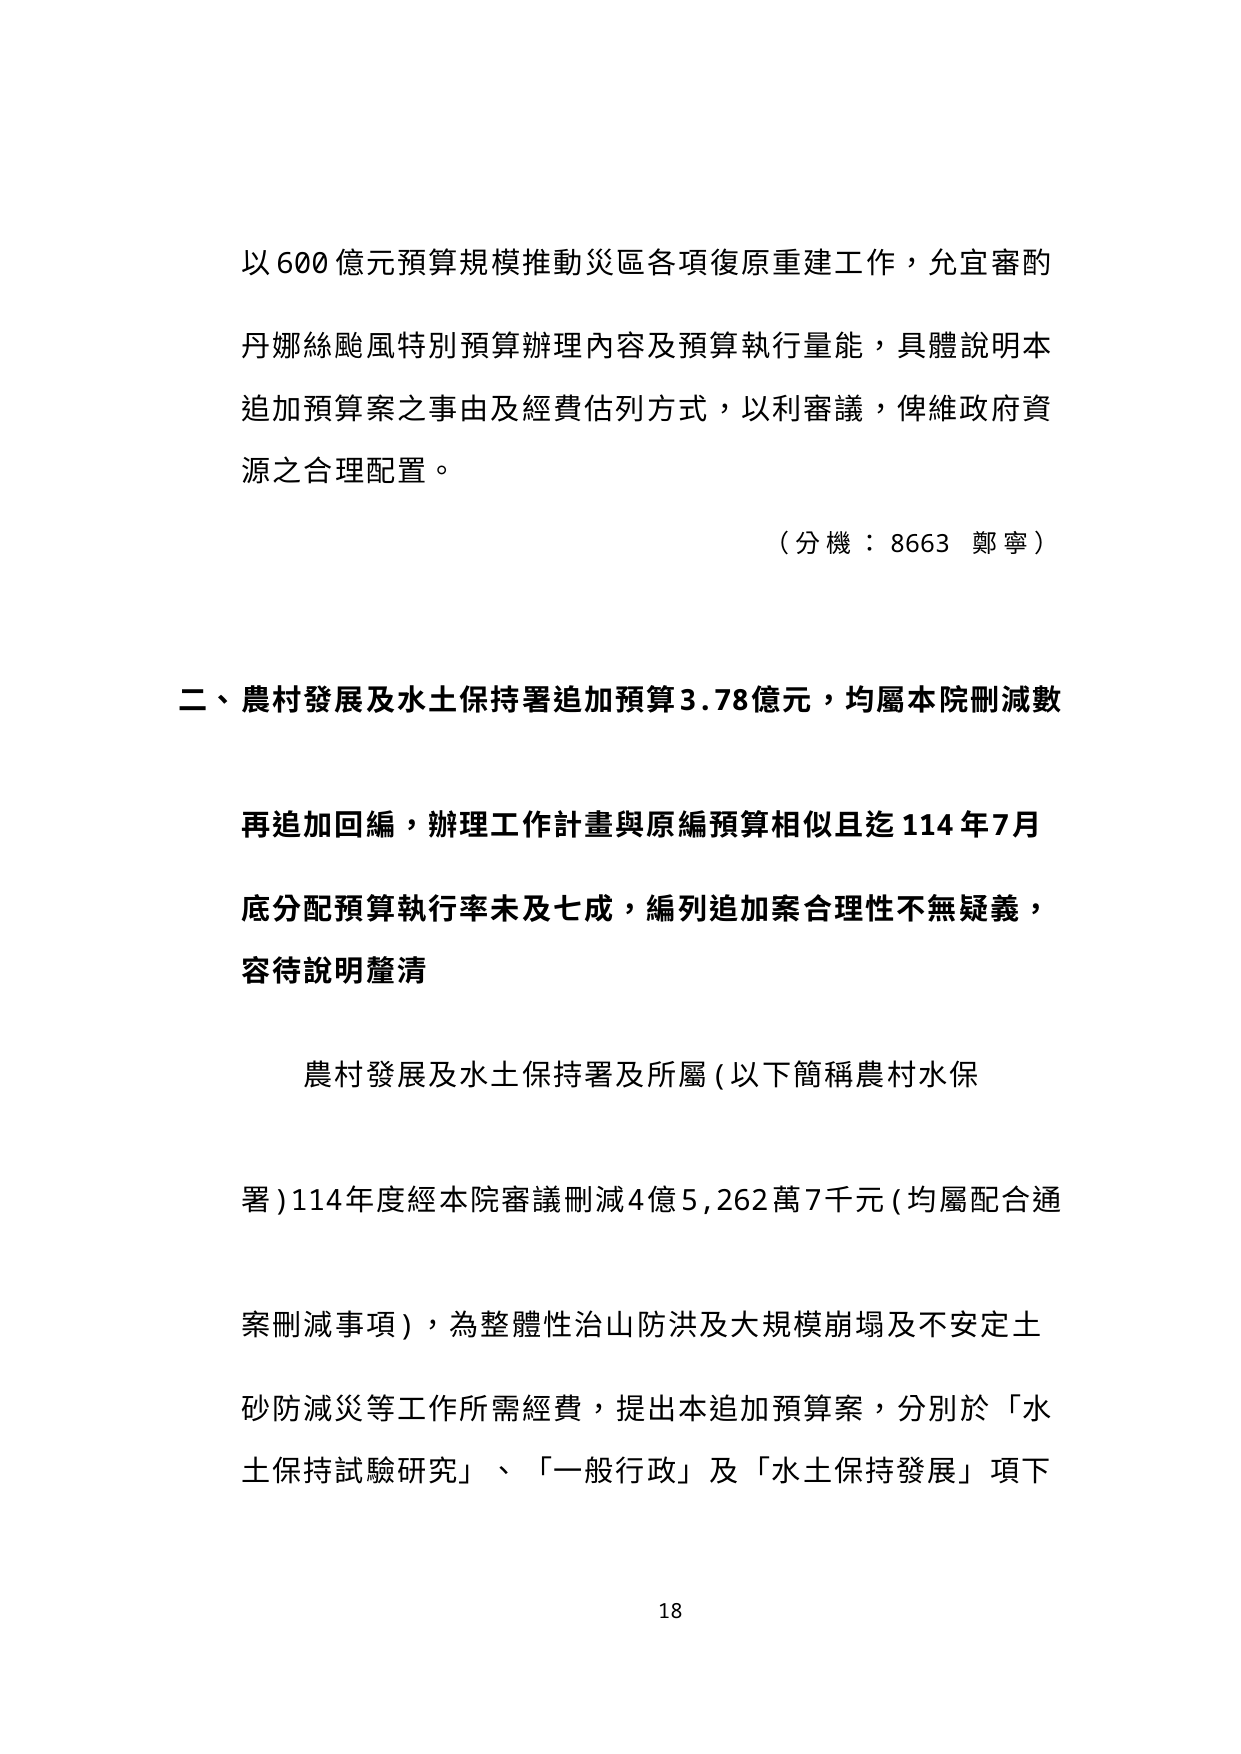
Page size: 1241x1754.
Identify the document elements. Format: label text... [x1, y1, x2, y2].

text 農村發展及水土保持署及所屬(以下簡稱農村水保署)114年度經本院審議刪減4億5,262萬7千元(均屬配合通案刪減事項)，為整體性治山防洪及大規模崩塌及不安定土砂防減災等工作所需經費，提出本追加預算案，分別於「水土保持試驗研究」、「一般行政」及「水土保持發展」項下 [236, 990, 1063, 1490]
text （分機：8663 鄭寧） [266, 490, 1063, 552]
text 綜上，農業部於本追加預算案編列10億9,430萬6千元，用於推動整體性治山防災、大規模崩塌與不安定土沙防減災、撥充農田水利事業作業基金及補助農業天然災害救助基金等經費，惟部分追加經費與本院審議114年度總預算案指定刪減項目科目及金額相同，或屬通案刪減之用途別項目，妥適性有待斟酌，另鑑於本院已通過丹娜絲颱風特別條例，預計以600億元預算規模推動災區各項復原重建工作，允宜審酌丹娜絲颱風特別預算辦理內容及預算執行量能，具體說明本追加預算案之事由及經費估列方式，以利審議，俾維政府資源之合理配置。 [236, 177, 1063, 490]
text 二、農村發展及水土保持署追加預算3.78億元，均屬本院刪減數再追加回編，辦理工作計畫與原編預算相似且迄114年7月底分配預算執行率未及七成，編列追加案合理性不無疑義，容待說明釐清 [177, 615, 1063, 990]
